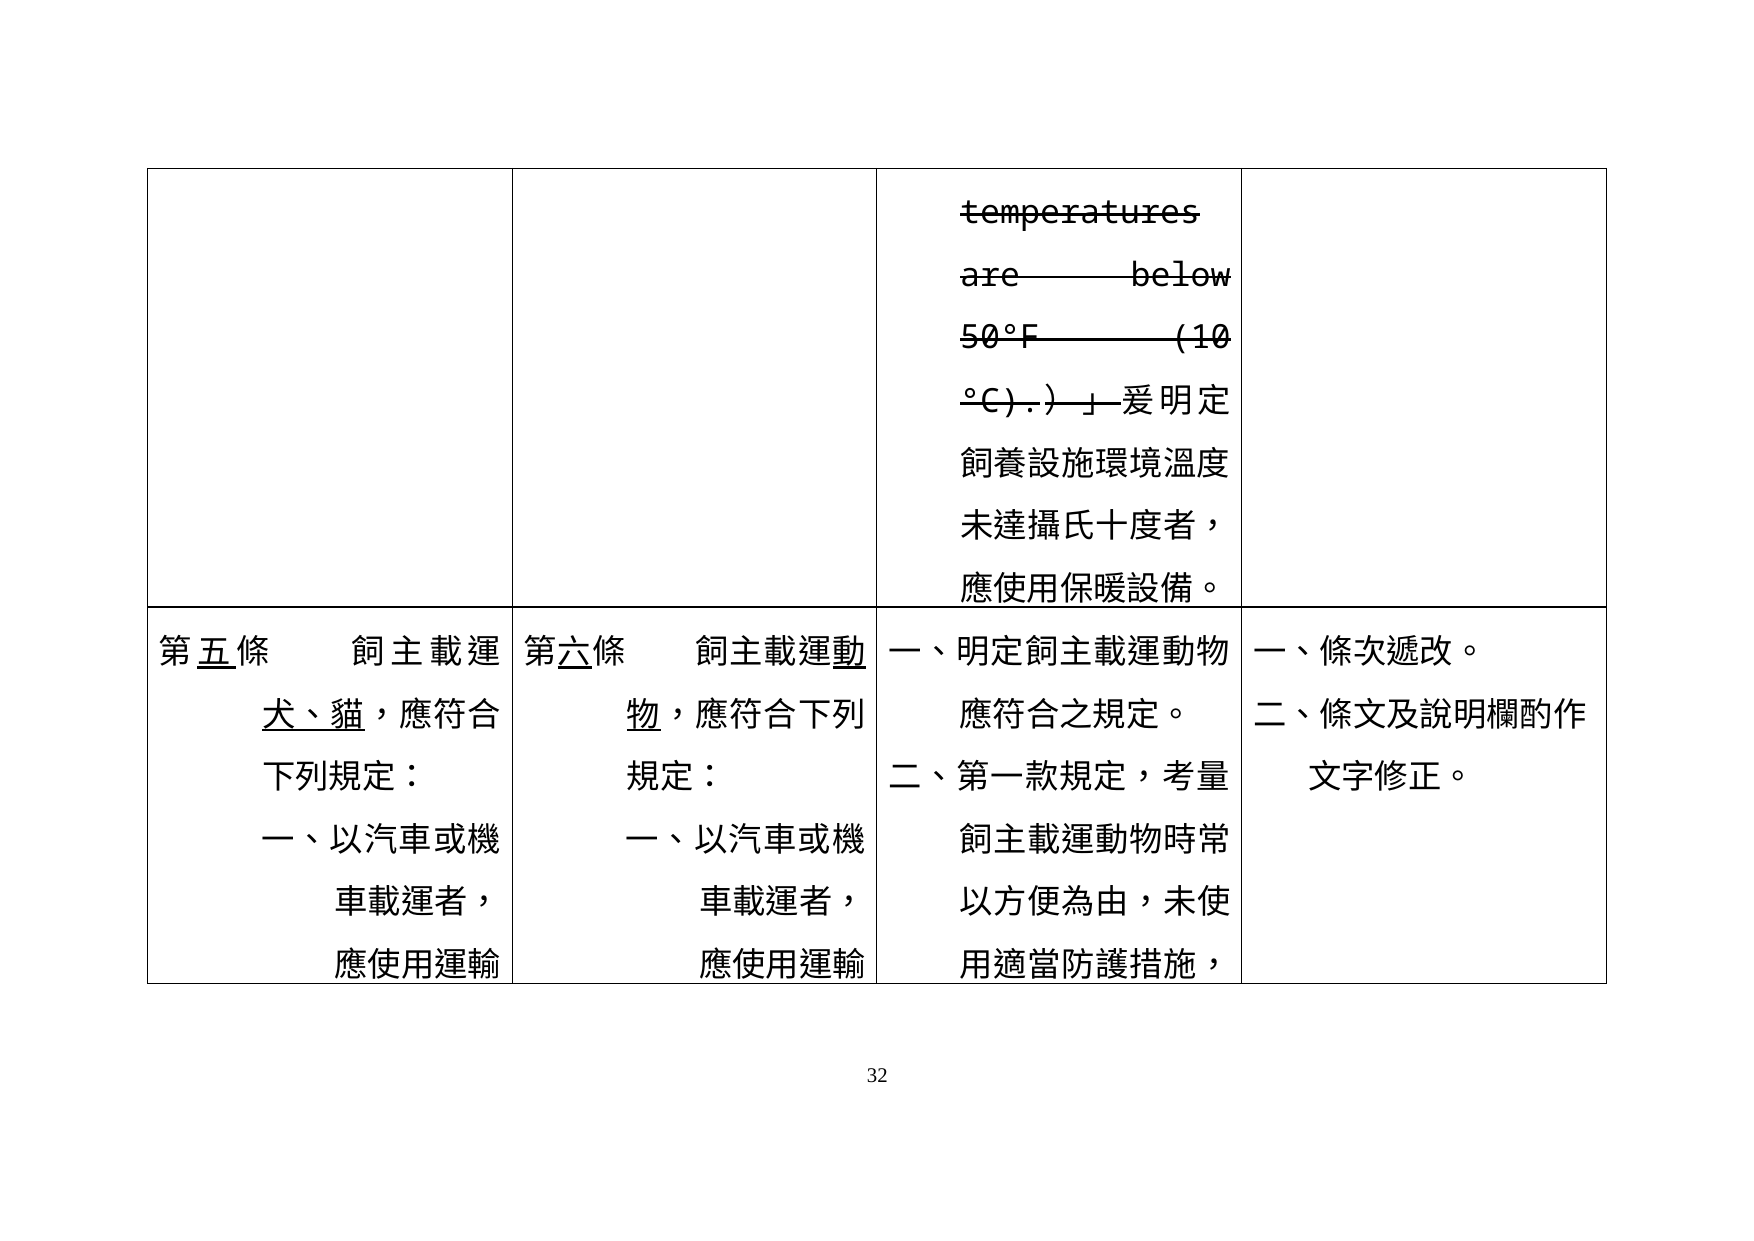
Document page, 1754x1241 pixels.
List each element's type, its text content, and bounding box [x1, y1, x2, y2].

table_cell [148, 169, 512, 606]
table_cell [513, 169, 876, 606]
table_cell [1242, 169, 1606, 606]
table_cell temperatures are below 50°F (10 °C).）」爰明定飼養設施環境溫度未達攝氏十度者，應使用保暖設備。 [877, 169, 1241, 606]
table_cell 第五條 飼主載運犬、貓，應符合下列規定： 一、以汽車或機車載運者，應使用運輸 [148, 608, 512, 982]
table_cell 第六條 飼主載運動物，應符合下列規定： 一、以汽車或機車載運者，應使用運輸 [513, 608, 876, 982]
table_cell 一、明定飼主載運動物應符合之規定。 二、第一款規定，考量飼主載運動物時常以方便為由，未使用適當防護措施， [877, 608, 1241, 982]
table_cell 一、條次遞改。 二、條文及說明欄酌作文字修正。 [1242, 608, 1606, 982]
